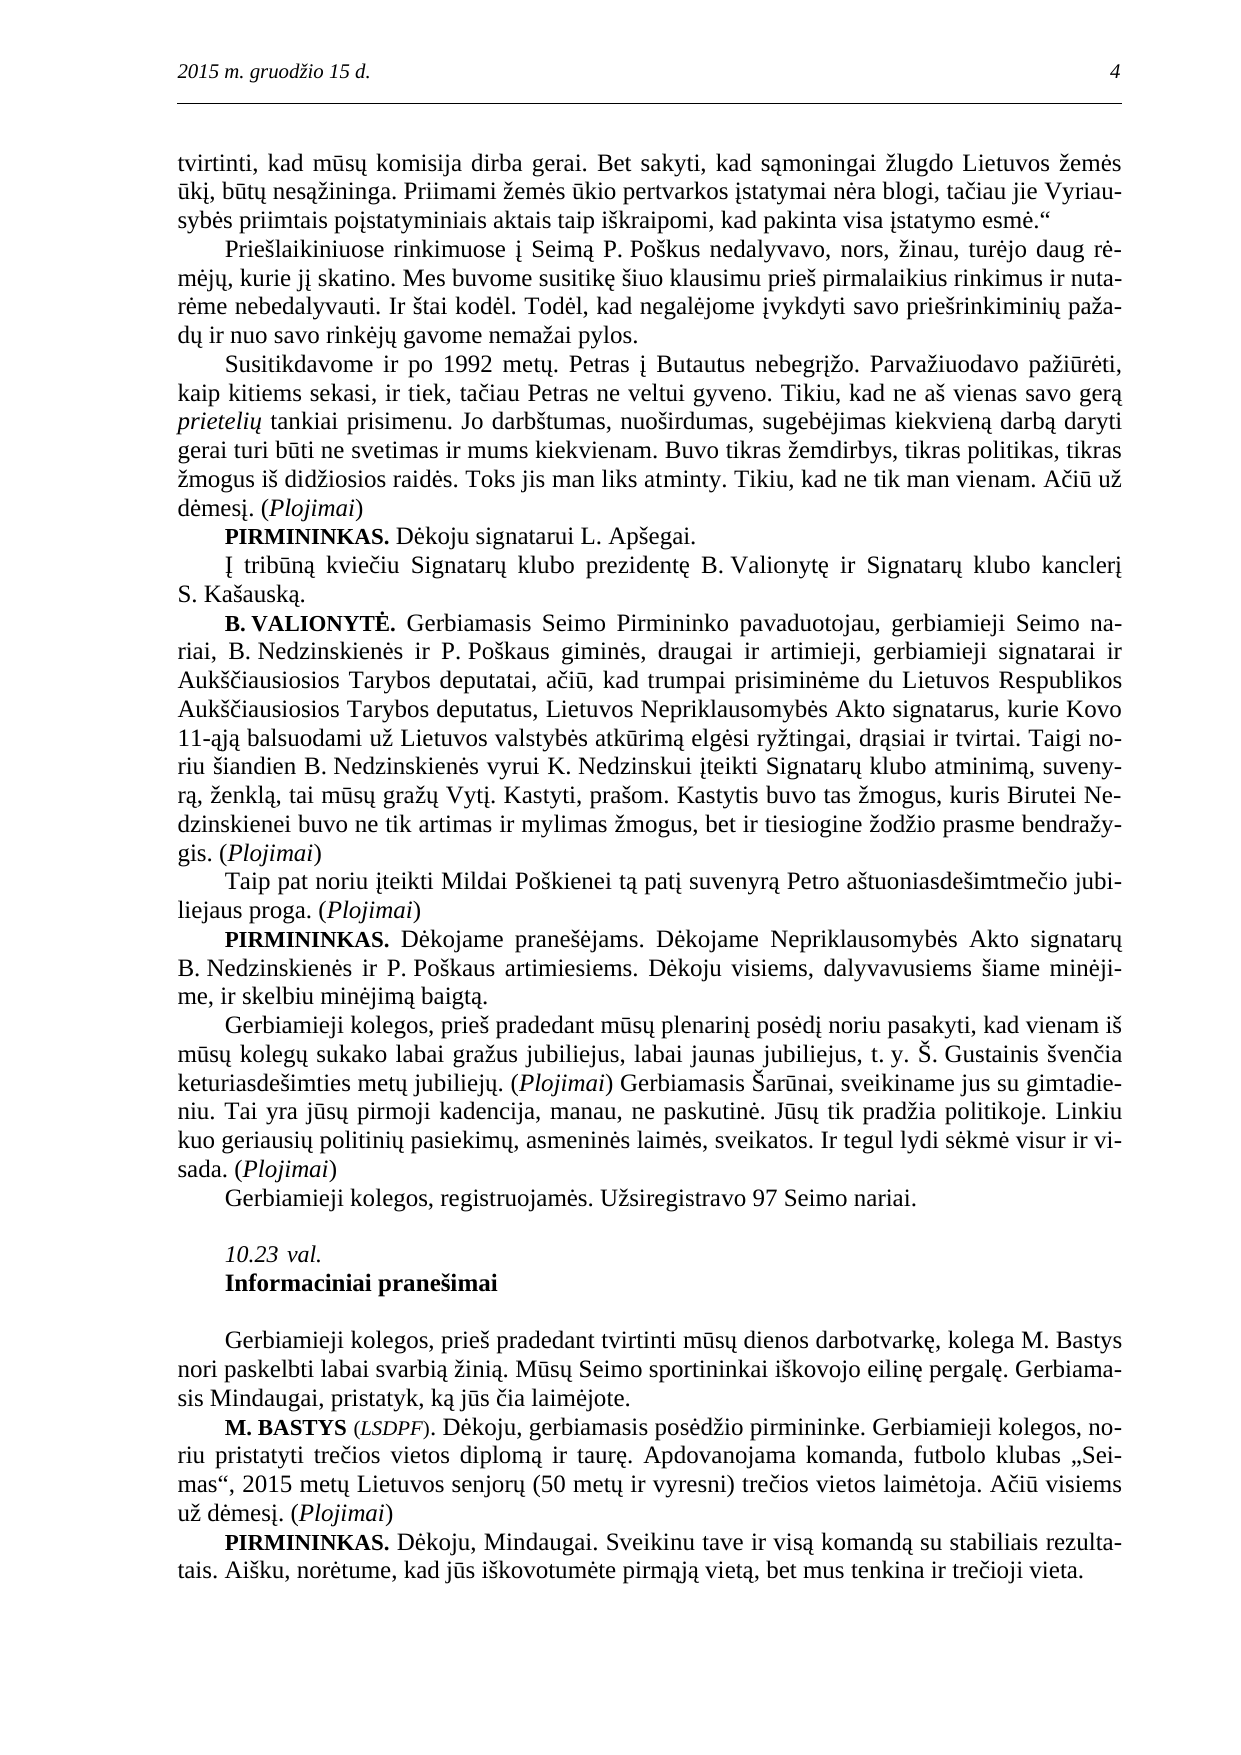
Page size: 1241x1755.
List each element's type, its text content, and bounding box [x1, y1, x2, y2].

text PIRMININKAS. Dė­ko­ja­me pra­ne­šė­jams. Dė­ko­ja­me Ne­pri­klau­so­my­bės Ak­to sig­na­ta­rų B. Ne­dzins­kie­nės ir P. Poš­kaus ar­ti­mie­siems. Dė­ko­ju vi­siems, da­ly­va­vu­siems šia­me mi­nė­ji­me, ir skel­biu mi­nė­ji­mą baig­tą. [177, 924, 1122, 1010]
text M. BASTYS (LSDPF). Dė­ko­ju, ger­bia­ma­sis po­sė­džio pir­mi­nin­ke. Ger­bia­mie­ji ko­le­gos, no­riu pri­sta­ty­ti tre­čios vie­tos di­plo­mą ir tau­rę. Ap­do­va­no­ja­ma ko­man­da, fut­bo­lo klu­bas „Sei­mas“, 2015 me­tų Lie­tu­vos sen­jo­rų (50 me­tų ir vy­res­ni) tre­čios vie­tos lai­mė­to­ja. Ačiū vi­siems už dė­me­sį. (Plo­ji­mai) [177, 1412, 1122, 1527]
text Su­si­tik­da­vo­me ir po 1992 me­tų. Pet­ras į Bu­tau­tus ne­be­grį­žo. Par­va­žiuo­da­vo pa­žiū­rė­ti, kaip ki­tiems se­ka­si, ir tiek, ta­čiau Pet­ras ne vel­tui gy­ve­no. Ti­kiu, kad ne aš vie­nas sa­vo ge­rą prie­te­lių tan­kiai pri­si­me­nu. Jo darbš­tu­mas, nuo­šir­du­mas, su­ge­bė­ji­mas kiek­vie­ną dar­bą da­ry­ti ge­rai tu­ri bū­ti ne sve­ti­mas ir mums kiek­vie­nam. Bu­vo tik­ras žem­dir­bys, tik­ras po­li­ti­kas, tik­ras žmo­gus iš di­džio­sios rai­dės. Toks jis man liks at­min­ty. Ti­kiu, kad ne tik man vie­nam. Ačiū už dė­me­sį. (Plo­ji­mai) [177, 349, 1122, 521]
text Į tri­bū­ną kvie­čiu Sig­na­ta­rų klu­bo pre­zi­den­tę B. Va­lio­ny­tę ir Sig­na­ta­rų klu­bo kanc­le­rį S. Ka­šaus­ką. [177, 550, 1122, 608]
text 10.23 val. [224, 1240, 1122, 1268]
text Ger­bia­mie­ji ko­le­gos, re­gist­ruo­ja­mės. Už­si­re­gist­ra­vo 97 Sei­mo na­riai. [177, 1183, 1122, 1211]
text PIRMININKAS. Dė­ko­ju, Min­dau­gai. Svei­ki­nu ta­ve ir vi­są ko­man­dą su sta­bi­liais re­zul­ta­tais. Aiš­ku, no­rė­tu­me, kad jūs iš­ko­vo­tu­mė­te pir­mą­ją vie­tą, bet mus ten­ki­na ir tre­čio­ji vie­ta. [177, 1527, 1122, 1584]
text In­for­ma­ci­niai pra­ne­ši­mai [177, 1268, 1122, 1297]
text Ger­bia­mie­ji ko­le­gos, prieš pra­de­dant mū­sų ple­na­ri­nį po­sė­dį no­riu pa­sa­ky­ti, kad vie­nam iš mū­sų ko­le­gų su­ka­ko la­bai gra­žus ju­bi­lie­jus, la­bai jau­nas ju­bi­lie­jus, t. y. Š. Gus­tai­nis šven­čia ke­tu­rias­de­šim­ties me­tų ju­bi­lie­jų. (Plo­ji­mai) Ger­bia­ma­sis Ša­rū­nai, svei­ki­na­me jus su gim­ta­die­niu. Tai yra jū­sų pir­mo­ji ka­den­ci­ja, ma­nau, ne pas­ku­ti­nė. Jū­sų tik pra­džia po­li­ti­ko­je. Lin­kiu kuo ge­riau­sių po­li­ti­nių pa­sie­ki­mų, as­me­ni­nės lai­mės, svei­ka­tos. Ir te­gul ly­di sėk­mė vi­sur ir vi­sa­da. (Plo­ji­mai) [177, 1010, 1122, 1183]
text B. VALIONYTĖ. Ger­bia­ma­sis Sei­mo Pir­mi­nin­ko pa­va­duo­to­jau, ger­bia­mie­ji Sei­mo na­riai, B. Ne­dzins­kie­nės ir P. Poš­kaus gi­mi­nės, drau­gai ir ar­ti­mie­ji, ger­bia­mie­ji sig­na­ta­rai ir Aukš­čiau­sio­sios Ta­ry­bos de­pu­ta­tai, ačiū, kad trum­pai pri­si­mi­nė­me du Lie­tu­vos Res­pub­li­kos Aukš­čiau­sio­sios Ta­ry­bos de­pu­ta­tus, Lie­tu­vos Ne­pri­klau­so­my­bės Ak­to sig­na­ta­rus, ku­rie Ko­vo 11-ąją bal­suo­da­mi už Lie­tu­vos vals­ty­bės at­kū­ri­mą el­gė­si ryž­tin­gai, drą­siai ir tvir­tai. Tai­gi no­riu šian­dien B. Ne­dzins­kie­nės vy­rui K. Ne­dzins­kui įteik­ti Sig­na­ta­rų klu­bo at­mi­ni­mą, su­ve­ny­rą, žen­klą, tai mū­sų gra­žų Vy­tį. Kas­ty­ti, pra­šom. Kas­ty­tis bu­vo tas žmo­gus, ku­ris Birutei Ne­dzins­kie­nei bu­vo ne tik ar­ti­mas ir my­li­mas žmo­gus, bet ir tie­sio­gi­ne žo­džio pras­me ben­dra­žy­gis. (Plo­ji­mai) [177, 608, 1122, 866]
text Ger­bia­mie­ji ko­le­gos, prieš pra­de­dant tvir­tin­ti mū­sų die­nos dar­bo­tvarkę, ko­le­ga M. Bas­tys no­ri pa­skelb­ti la­bai svar­bią ži­nią. Mū­sų Sei­mo spor­ti­nin­kai iš­ko­vo­jo ei­li­nę per­ga­lę. Ger­bia­ma­sis Min­dau­gai, pri­sta­tyk, ką jūs čia lai­mė­jo­te. [177, 1325, 1122, 1412]
text Taip pat no­riu įteik­ti Mil­dai Poš­kie­nei tą pa­tį su­ve­ny­rą Pet­ro aš­tuo­nias­de­šimt­me­čio ju­bi­lie­jaus pro­ga. (Plo­ji­mai) [177, 866, 1122, 924]
text tvir­tin­ti, kad mū­sų ko­mi­si­ja dir­ba ge­rai. Bet sa­ky­ti, kad są­mo­nin­gai žlug­do Lie­tu­vos že­mės ūkį, bū­tų ne­są­ži­nin­ga. Pri­ima­mi že­mės ūkio per­tvar­kos įsta­ty­mai nė­ra blo­gi, ta­čiau jie Vy­riau­sy­bės pri­im­tais po­įsta­ty­mi­niais ak­tais taip iš­krai­po­mi, kad pa­kin­ta vi­sa įsta­ty­mo es­mė.“ [177, 148, 1122, 234]
text PIRMININKAS. Dė­ko­ju sig­na­ta­rui L. Ap­še­gai. [177, 521, 1122, 550]
text Prieš­lai­ki­niuo­se rin­ki­muo­se į Sei­mą P. Poš­kus ne­da­ly­va­vo, nors, ži­nau, tu­rė­jo daug rė­mė­jų, ku­rie jį ska­ti­no. Mes bu­vo­me su­si­ti­kę šiuo klau­si­mu prieš pir­ma­lai­kius rin­ki­mus ir nu­ta­rė­me ne­be­da­ly­vau­ti. Ir štai ko­dėl. To­dėl, kad ne­ga­lė­jo­me įvyk­dy­ti sa­vo prieš­rin­ki­mi­nių pa­ža­dų ir nuo sa­vo rin­kė­jų ga­vo­me ne­ma­žai py­los. [177, 234, 1122, 349]
